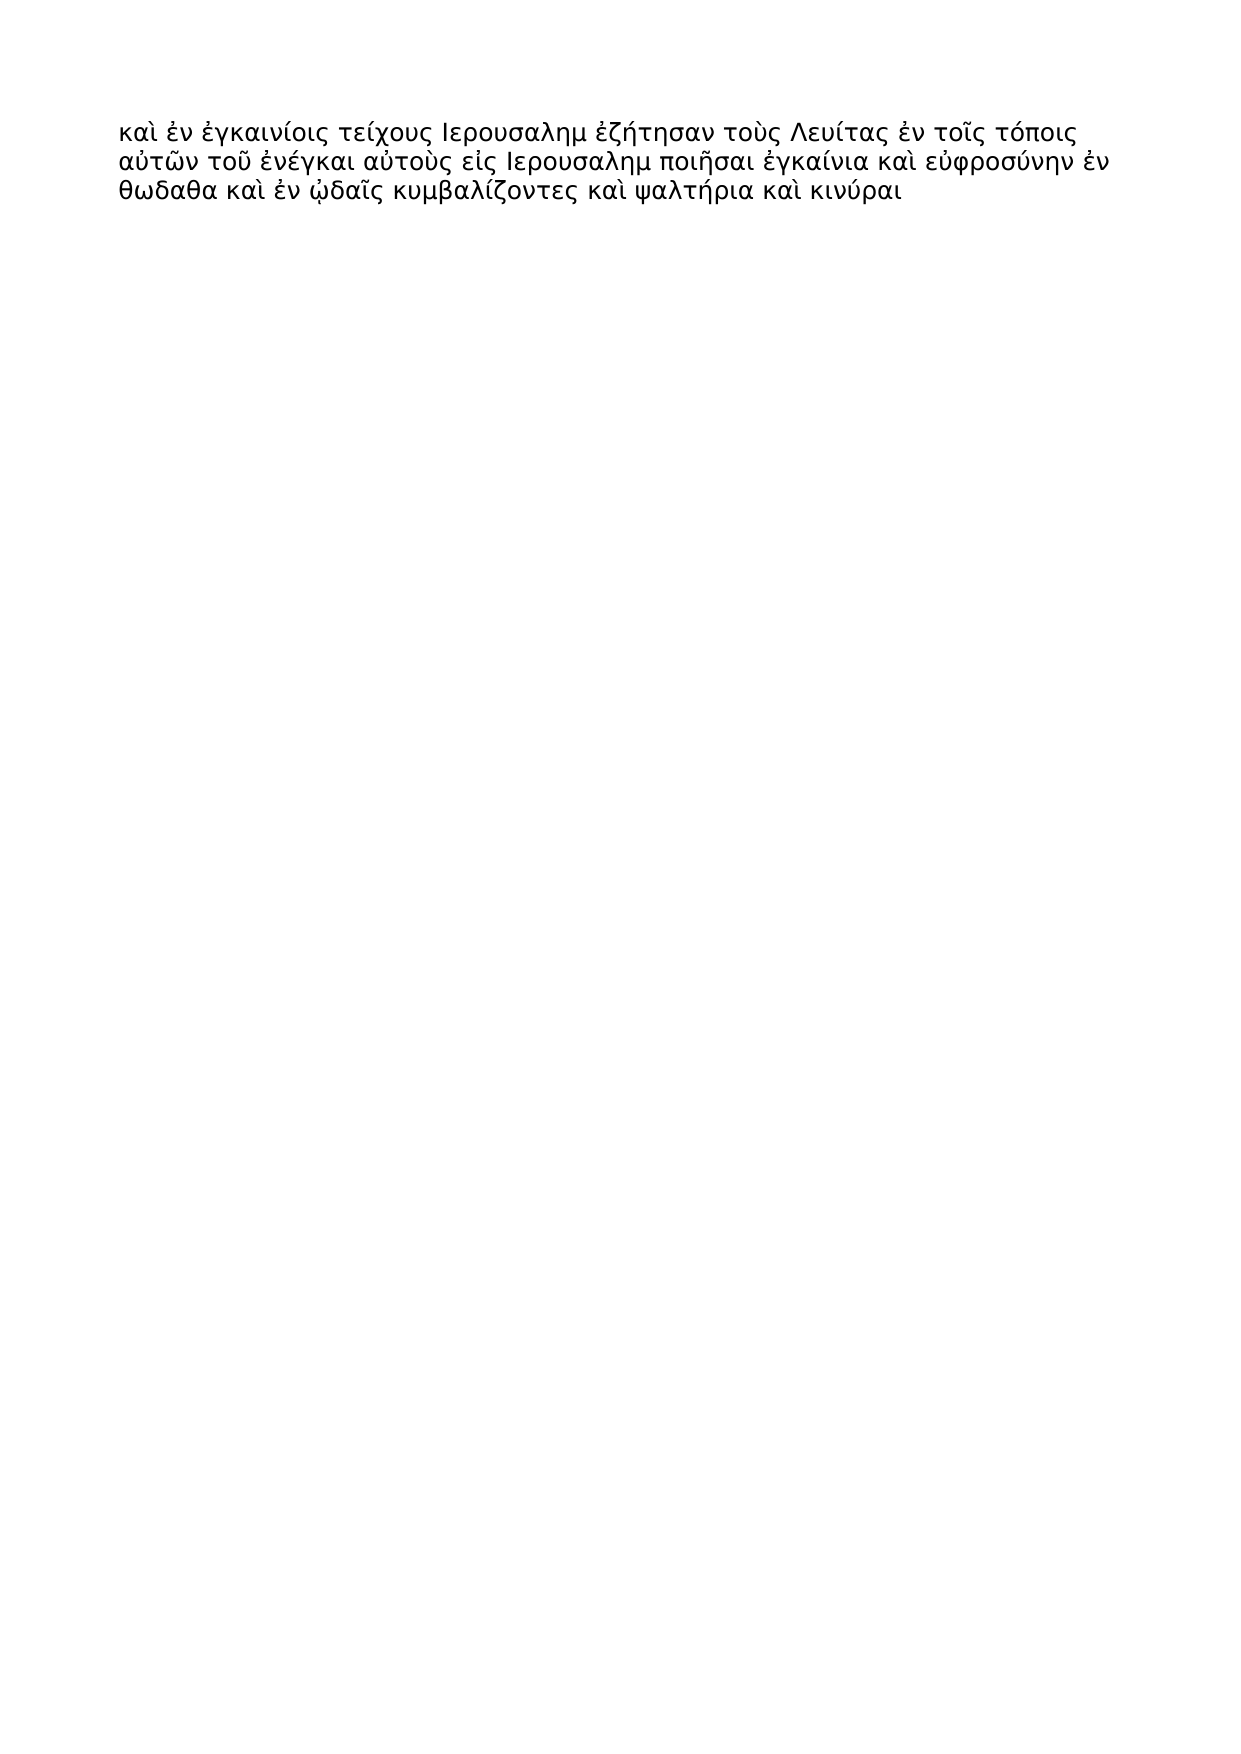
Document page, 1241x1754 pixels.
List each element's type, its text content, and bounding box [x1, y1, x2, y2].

text καὶ ἐν ἐγκαινίοις τείχους Ιερουσαλημ ἐζήτησαν τοὺς Λευίτας ἐν τοῖς τόποις αὐτῶν τοῦ ἐνέγκαι αὐτοὺς εἰς Ιερουσαλημ ποιῆσαι ἐγκαίνια καὶ εὐφροσύνην ἐν θωδαθα καὶ ἐν ᾠδαῖς κυμβαλίζοντες καὶ ψαλτήρια καὶ κινύραι [118, 118, 1122, 206]
